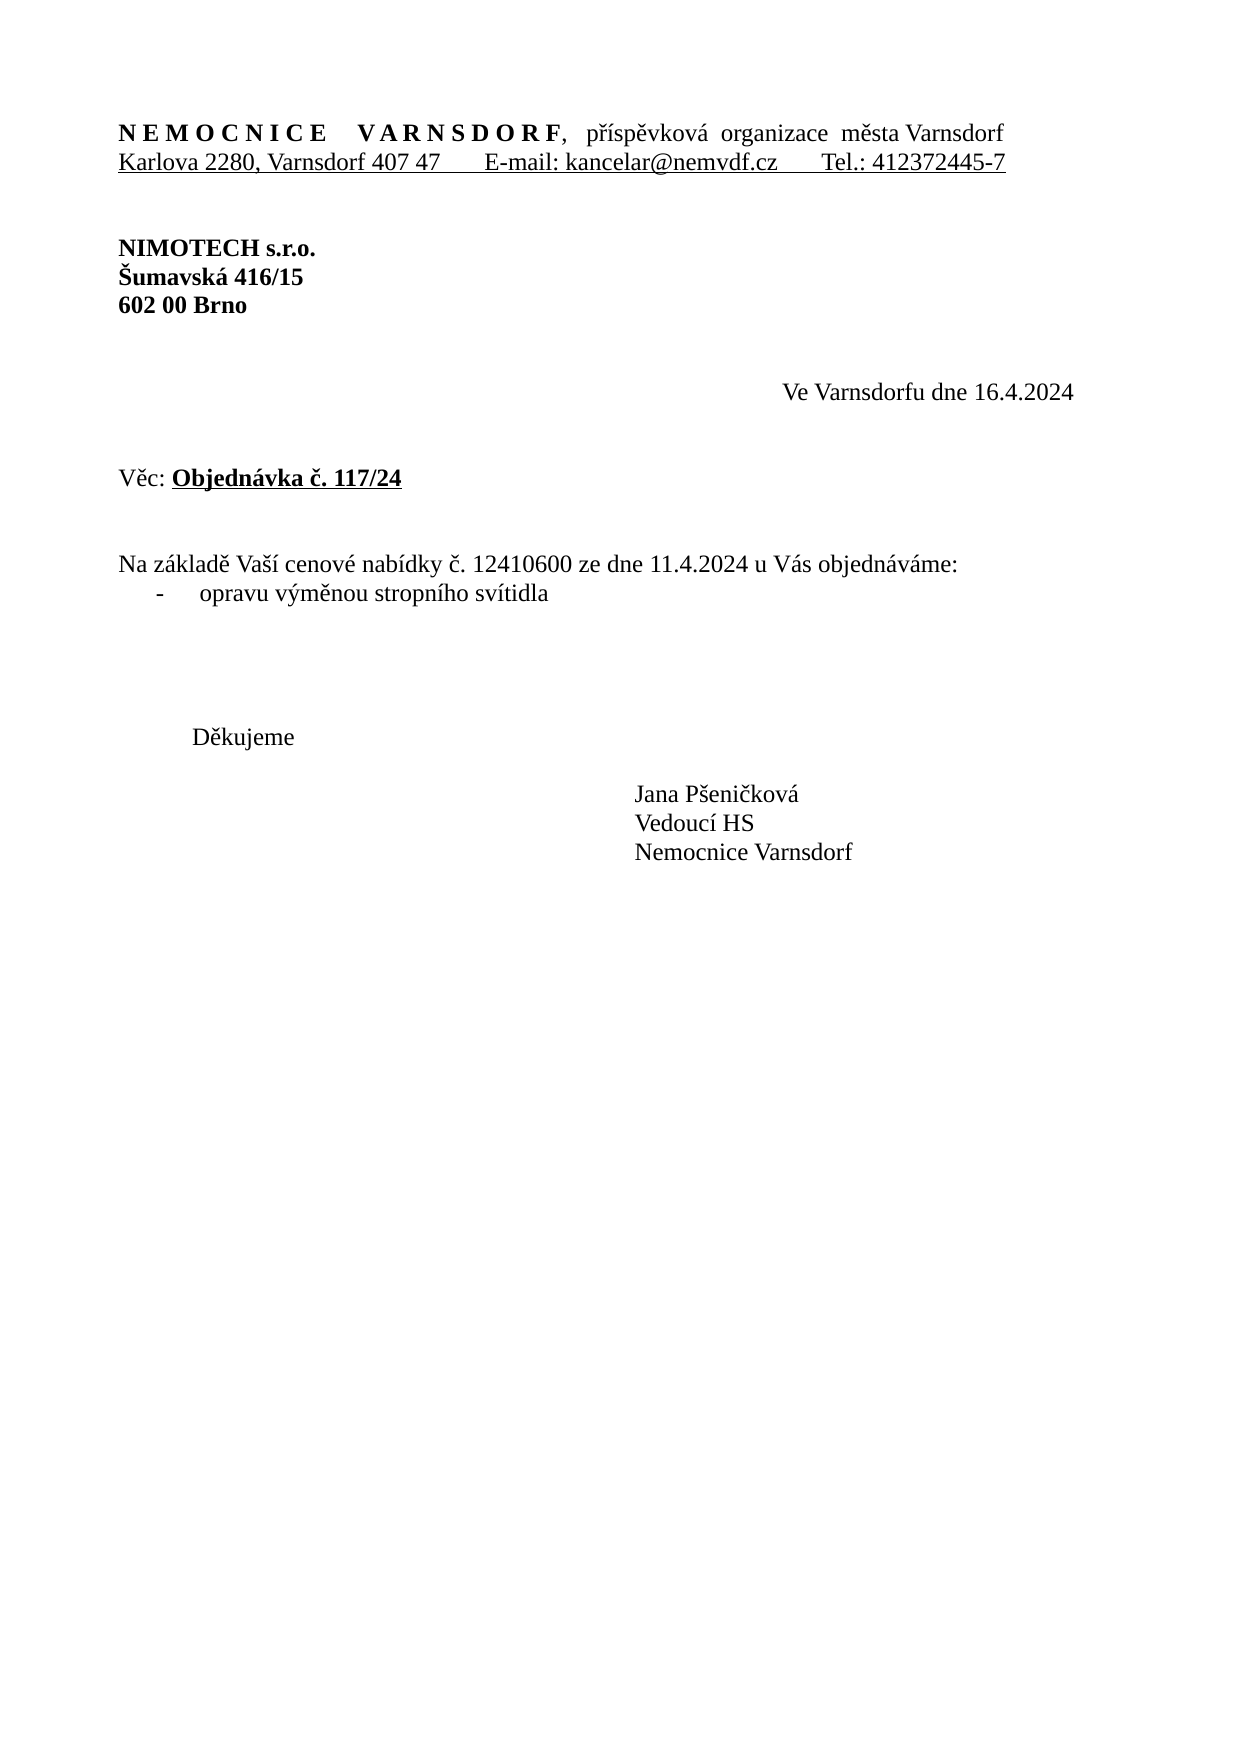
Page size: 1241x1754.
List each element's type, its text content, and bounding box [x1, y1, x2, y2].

text Na základě Vaší cenové nabídky č. 12410600 ze dne 11.4.2024 u Vás objednáváme: [118, 549, 1122, 578]
list opravu výměnou stropního svítidla [156, 578, 1122, 607]
text Věc: Objednávka č. 117/24 [118, 463, 1122, 492]
text Děkujeme [192, 722, 1122, 751]
text Jana Pšeničková [192, 779, 1122, 808]
text 602 00 Brno [118, 291, 1122, 319]
text Ve Varnsdorfu dne 16.4.2024 [118, 377, 1122, 406]
text NIMOTECH s.r.o. [118, 233, 1122, 262]
text Vedoucí HS [192, 808, 1122, 837]
text N E M O C N I C E V A R N S D O R F, příspěvková organizace města Varnsdorf [118, 118, 1122, 147]
text Nemocnice Varnsdorf [192, 837, 1122, 866]
text Šumavská 416/15 [118, 262, 1122, 291]
text Karlova 2280, Varnsdorf 407 47 E-mail: kancelar@nemvdf.cz Tel.: 412372445-7 [118, 147, 1122, 176]
